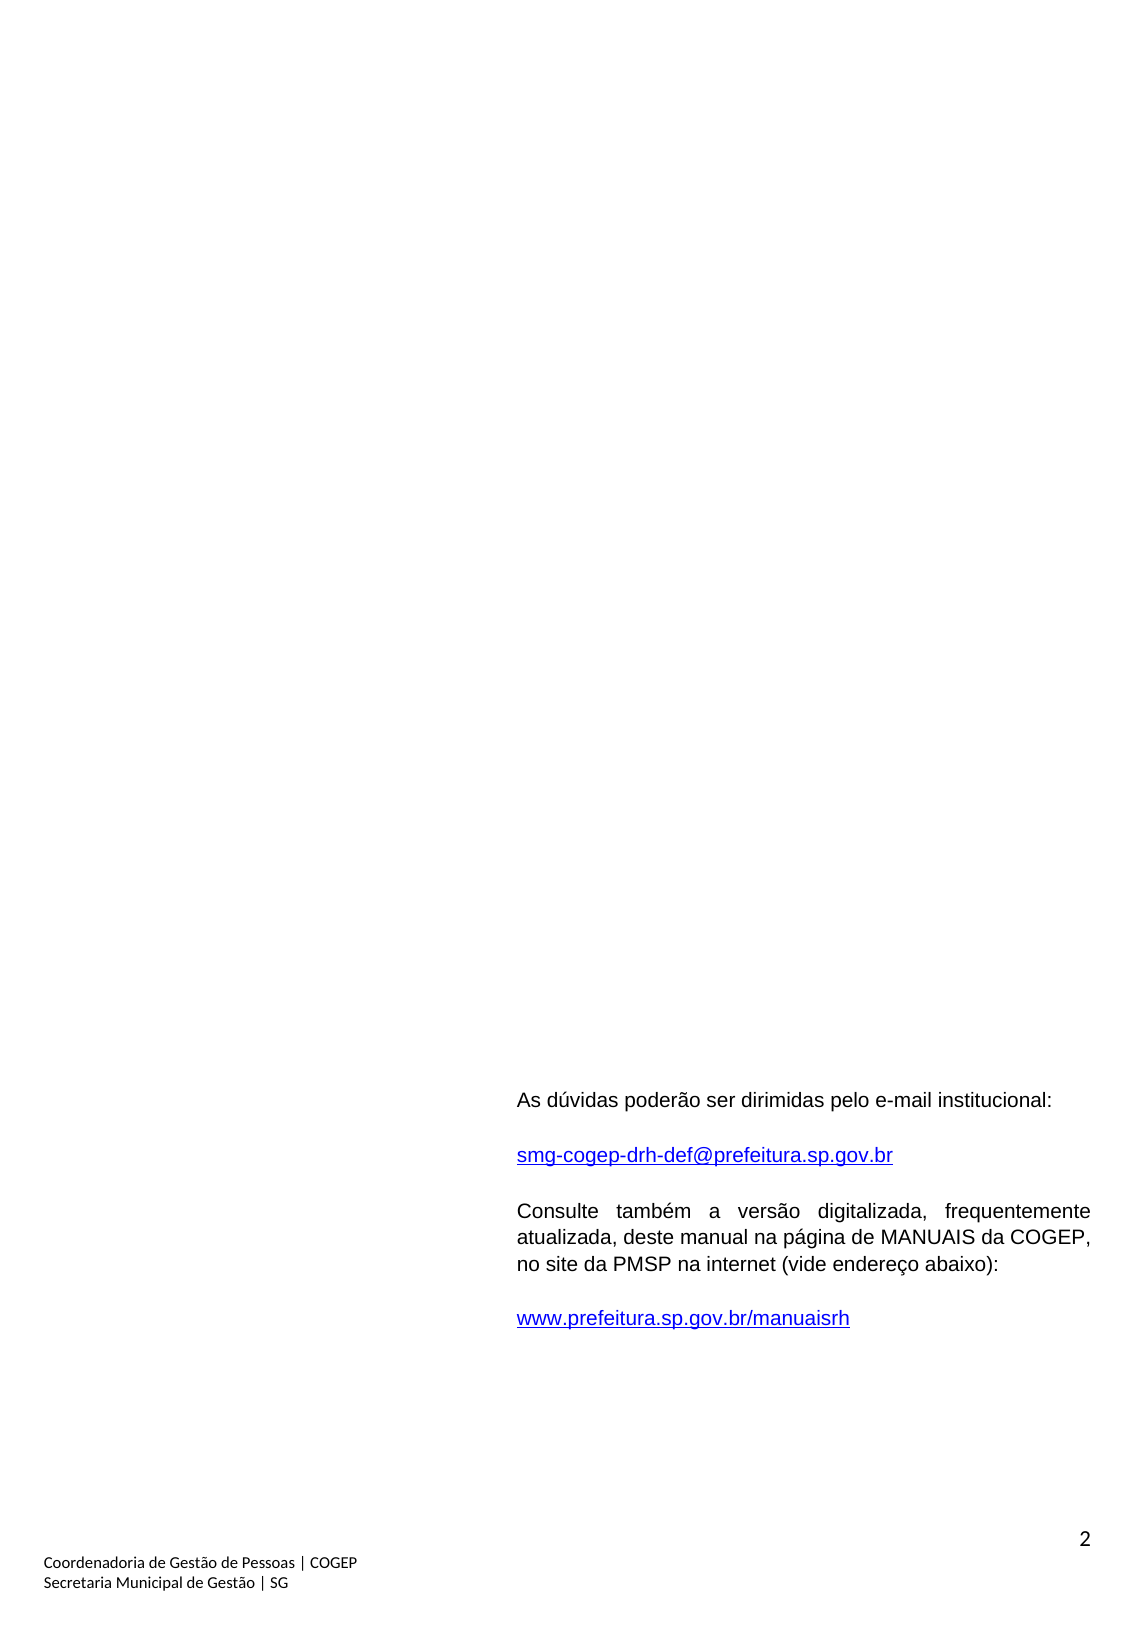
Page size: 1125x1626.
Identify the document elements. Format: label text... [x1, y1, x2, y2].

text smg-cogep-drh-def@prefeitura.sp.gov.br [517, 1143, 1092, 1167]
text Secretaria Municipal de Gestão | SG [44, 1573, 1092, 1593]
text Coordenadoria de Gestão de Pessoas | COGEP [44, 1552, 1092, 1573]
text www.prefeitura.sp.gov.br/manuaisrh [517, 1306, 1092, 1330]
text 2 [1079, 1524, 1092, 1552]
text As dúvidas poderão ser dirimidas pelo e-mail institucional: [517, 1088, 1092, 1112]
text Consulte também a versão digitalizada, frequentemente atualizada, deste manual na página de MANUAIS da COGEP, no site da PMSP na internet (vide endereço abaixo): [517, 1199, 1092, 1276]
